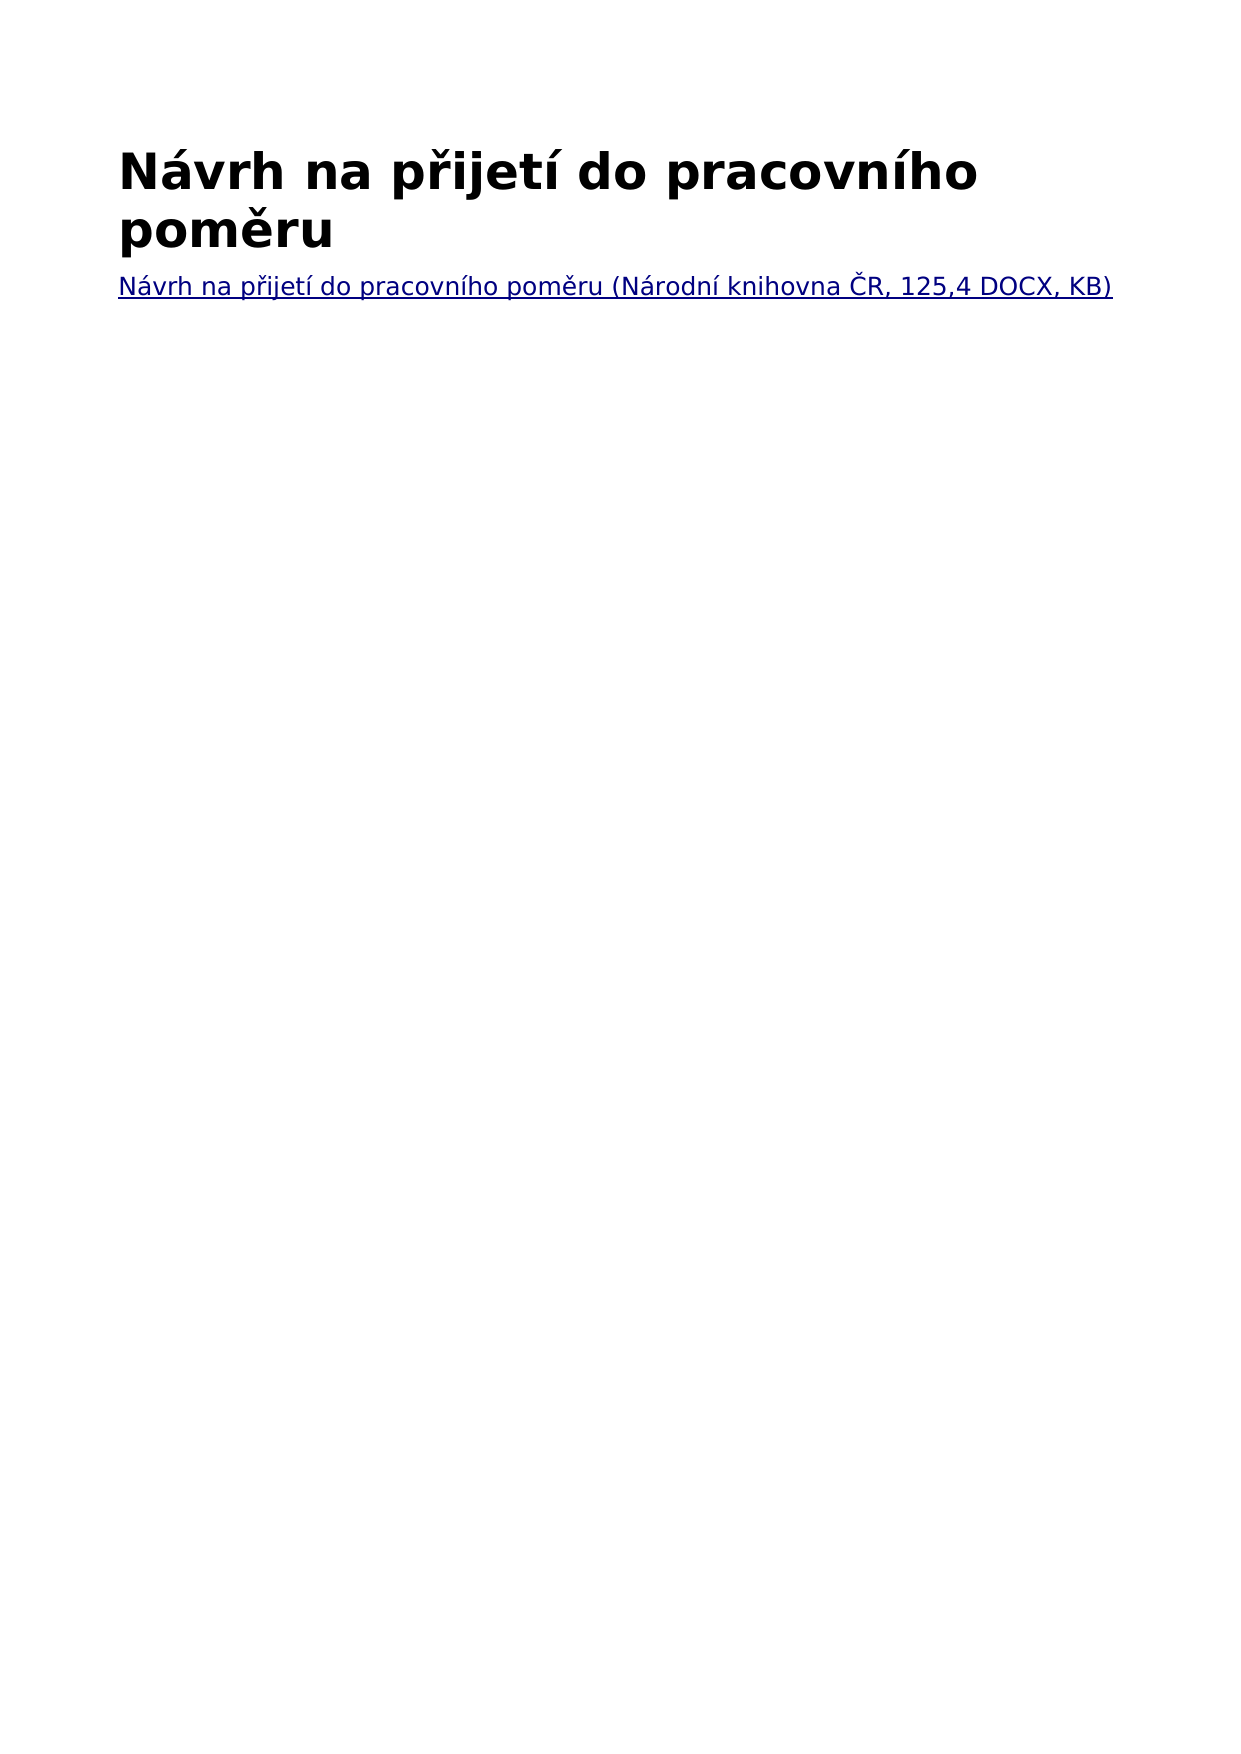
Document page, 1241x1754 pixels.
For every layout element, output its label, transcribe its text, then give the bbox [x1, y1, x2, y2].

text Návrh na přijetí do pracovního poměru (Národní knihovna ČR, 125,4 DOCX, KB) [118, 272, 1122, 301]
subtitle Návrh na přijetí do pracovního poměru [118, 143, 1122, 259]
